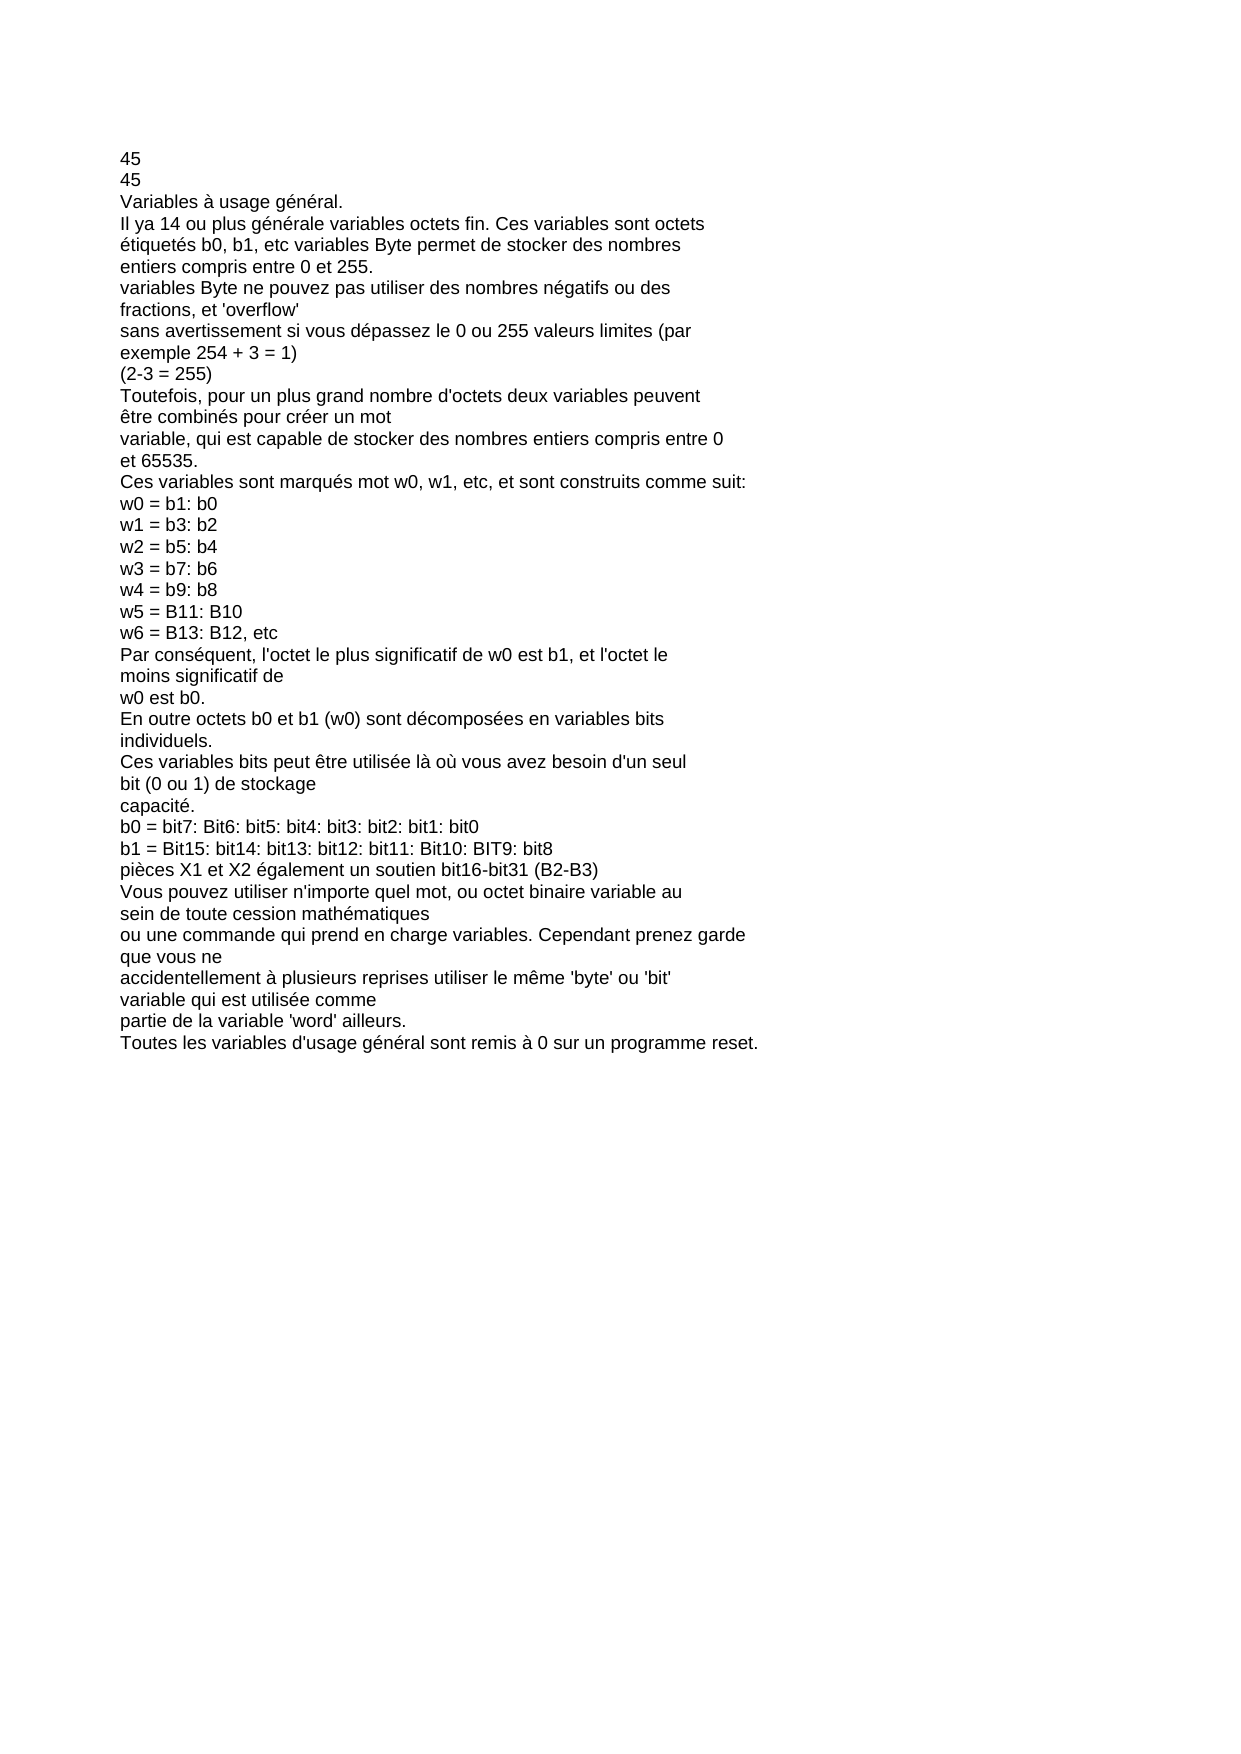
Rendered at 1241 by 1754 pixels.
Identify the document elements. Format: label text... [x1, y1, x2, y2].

text w0 = b1: b0 [120, 493, 1120, 514]
text Vous pouvez utiliser n'importe quel mot, ou octet binaire variable au [120, 881, 1120, 902]
text Toutes les variables d'usage général sont remis à 0 sur un programme reset. [120, 1032, 1120, 1053]
text variable, qui est capable de stocker des nombres entiers compris entre 0 [120, 428, 1120, 449]
text moins significatif de [120, 665, 1120, 687]
text Il ya 14 ou plus générale variables octets fin. Ces variables sont octets [120, 212, 1120, 234]
text Variables à usage général. [120, 191, 1120, 212]
text exemple 254 + 3 = 1) [120, 342, 1120, 363]
text entiers compris entre 0 et 255. [120, 255, 1120, 277]
text 45 [120, 169, 1120, 191]
text Ces variables sont marqués mot w0, w1, etc, et sont construits comme suit: [120, 471, 1120, 493]
text w2 = b5: b4 [120, 536, 1120, 557]
text variable qui est utilisée comme [120, 988, 1120, 1010]
text w0 est b0. [120, 687, 1120, 708]
text w5 = B11: B10 [120, 600, 1120, 622]
text bit (0 ou 1) de stockage [120, 773, 1120, 794]
text Toutefois, pour un plus grand nombre d'octets deux variables peuvent [120, 385, 1120, 406]
text b0 = bit7: Bit6: bit5: bit4: bit3: bit2: bit1: bit0 [120, 816, 1120, 838]
text ou une commande qui prend en charge variables. Cependant prenez garde [120, 924, 1120, 945]
text et 65535. [120, 449, 1120, 471]
text w6 = B13: B12, etc [120, 622, 1120, 643]
text sein de toute cession mathématiques [120, 902, 1120, 924]
text sans avertissement si vous dépassez le 0 ou 255 valeurs limites (par [120, 320, 1120, 342]
text variables Byte ne pouvez pas utiliser des nombres négatifs ou des [120, 277, 1120, 298]
text capacité. [120, 794, 1120, 816]
text accidentellement à plusieurs reprises utiliser le même 'byte' ou 'bit' [120, 967, 1120, 988]
text être combinés pour créer un mot [120, 406, 1120, 428]
text w4 = b9: b8 [120, 579, 1120, 600]
text Par conséquent, l'octet le plus significatif de w0 est b1, et l'octet le [120, 643, 1120, 665]
text Ces variables bits peut être utilisée là où vous avez besoin d'un seul [120, 751, 1120, 773]
text pièces X1 et X2 également un soutien bit16-bit31 (B2-B3) [120, 859, 1120, 881]
text que vous ne [120, 945, 1120, 967]
text w3 = b7: b6 [120, 557, 1120, 579]
text étiquetés b0, b1, etc variables Byte permet de stocker des nombres [120, 234, 1120, 255]
text b1 = Bit15: bit14: bit13: bit12: bit11: Bit10: BIT9: bit8 [120, 838, 1120, 859]
text 45 [120, 148, 1120, 169]
text w1 = b3: b2 [120, 514, 1120, 536]
text partie de la variable 'word' ailleurs. [120, 1010, 1120, 1032]
text fractions, et 'overflow' [120, 298, 1120, 320]
text individuels. [120, 730, 1120, 751]
text (2-3 = 255) [120, 363, 1120, 385]
text En outre octets b0 et b1 (w0) sont décomposées en variables bits [120, 708, 1120, 730]
